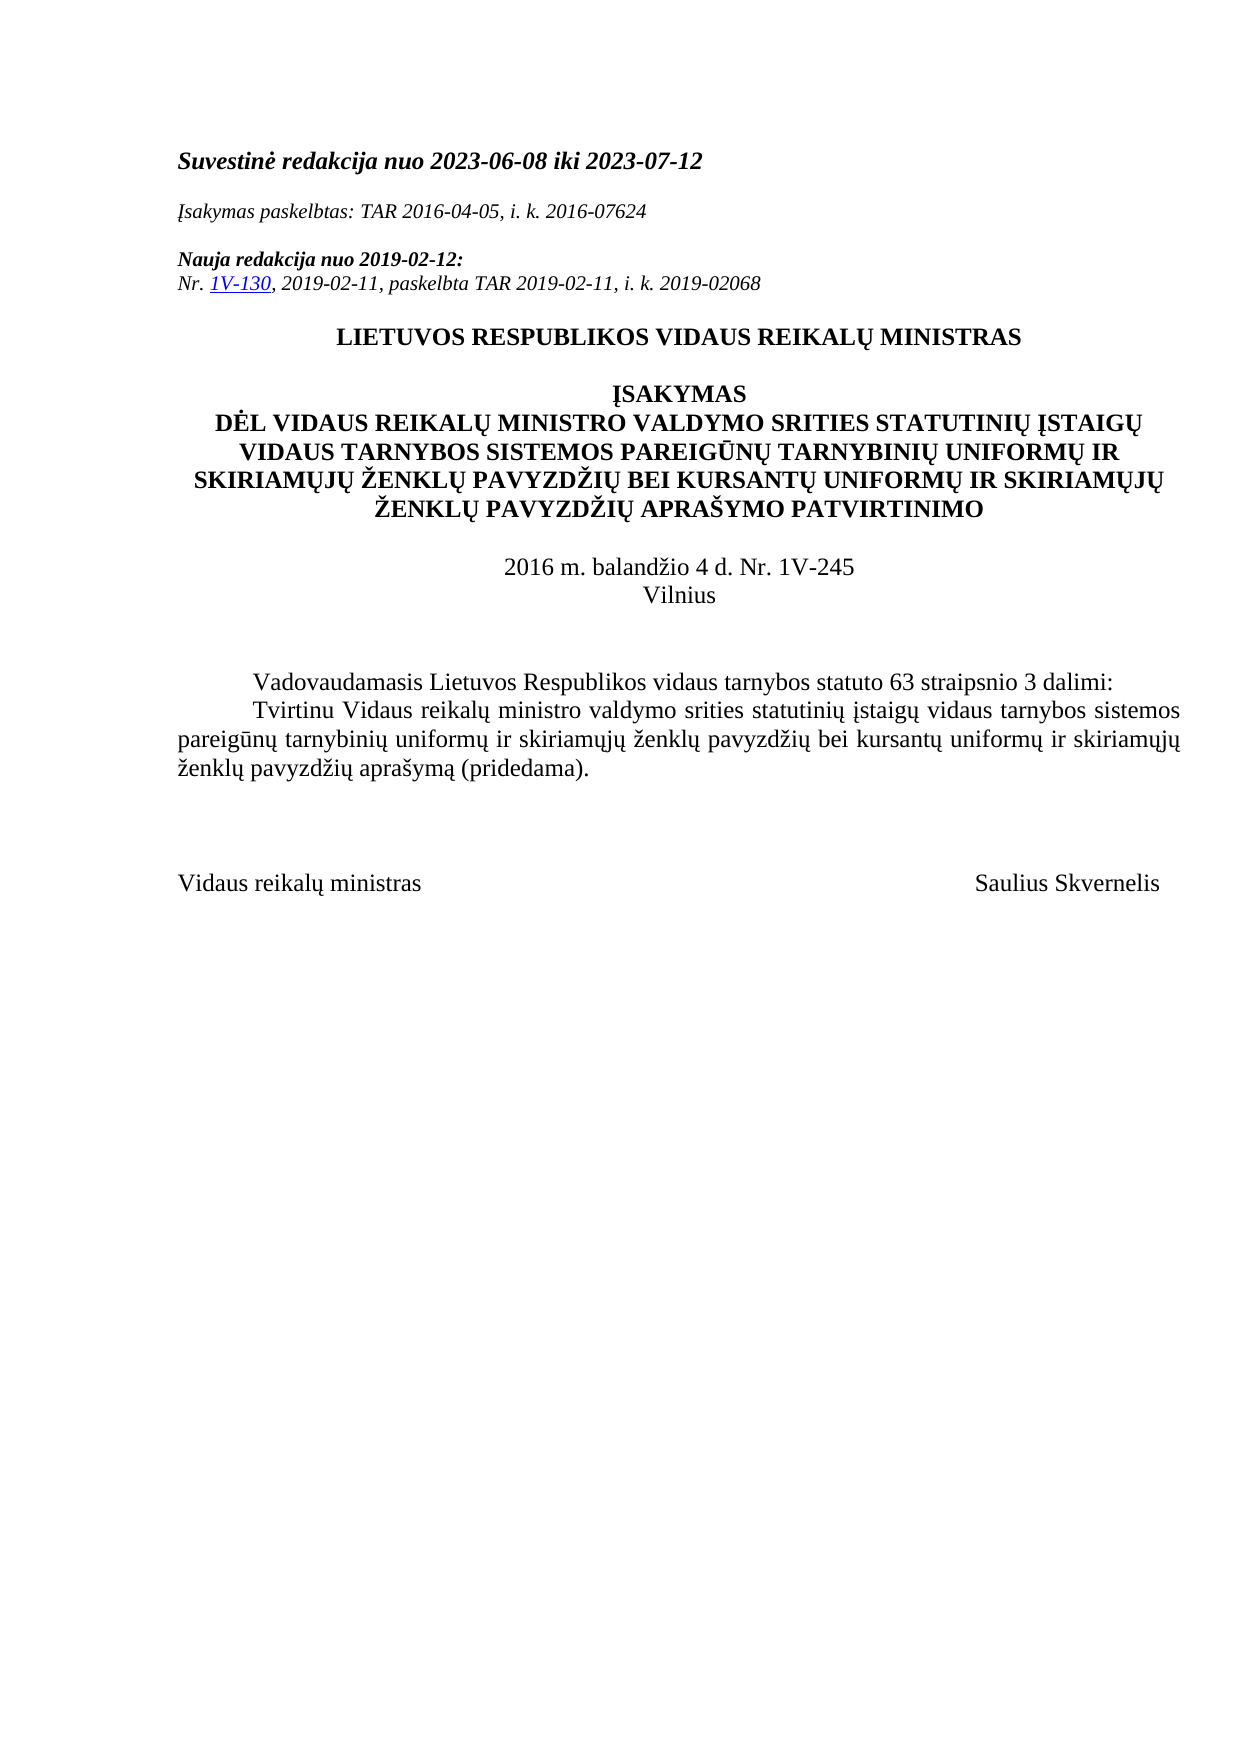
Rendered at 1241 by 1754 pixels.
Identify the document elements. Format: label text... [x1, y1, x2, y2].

text LIETUVOS RESPUBLIKOS VIDAUS REIKALŲ MINISTRAS [177, 322, 1181, 350]
text Nauja redakcija nuo 2019-02-12: [177, 247, 1181, 271]
text Nr. 1V-130, 2019-02-11, paskelbta TAR 2019-02-11, i. k. 2019-02068 [177, 271, 1181, 295]
text Vadovaudamasis Lietuvos Respublikos vidaus tarnybos statuto 63 straipsnio 3 dalimi: [177, 667, 1181, 695]
text Suvestinė redakcija nuo 2023-06-08 iki 2023-07-12 [177, 146, 1181, 175]
text Vilnius [177, 580, 1181, 609]
text Įsakymas paskelbtas: TAR 2016-04-05, i. k. 2016-07624 [177, 199, 1181, 223]
text Tvirtinu Vidaus reikalų ministro valdymo srities statutinių įstaigų vidaus tarnybos sistemos pareigūnų tarnybinių uniformų ir skiriamųjų ženklų pavyzdžių bei kursantų uniformų ir skiriamųjų ženklų pavyzdžių aprašymą (pridedama). [177, 695, 1181, 782]
text 2016 m. balandžio 4 d. Nr. 1V-245 [177, 552, 1181, 580]
text Vidaus reikalų ministras Saulius Skvernelis [177, 868, 1181, 897]
text DĖL VIDAUS REIKALŲ MINISTRO VALDYMO SRITIES STATUTINIŲ ĮSTAIGŲ VIDAUS TARNYBOS SISTEMOS PAREIGŪNŲ TARNYBINIŲ UNIFORMŲ IR SKIRIAMŲJŲ ŽENKLŲ PAVYZDŽIŲ BEI KURSANTŲ UNIFORMŲ IR SKIRIAMŲJŲ ŽENKLŲ PAVYZDŽIŲ APRAŠYMO PATVIRTINIMO [177, 408, 1181, 523]
text ĮSAKYMAS [177, 379, 1181, 408]
